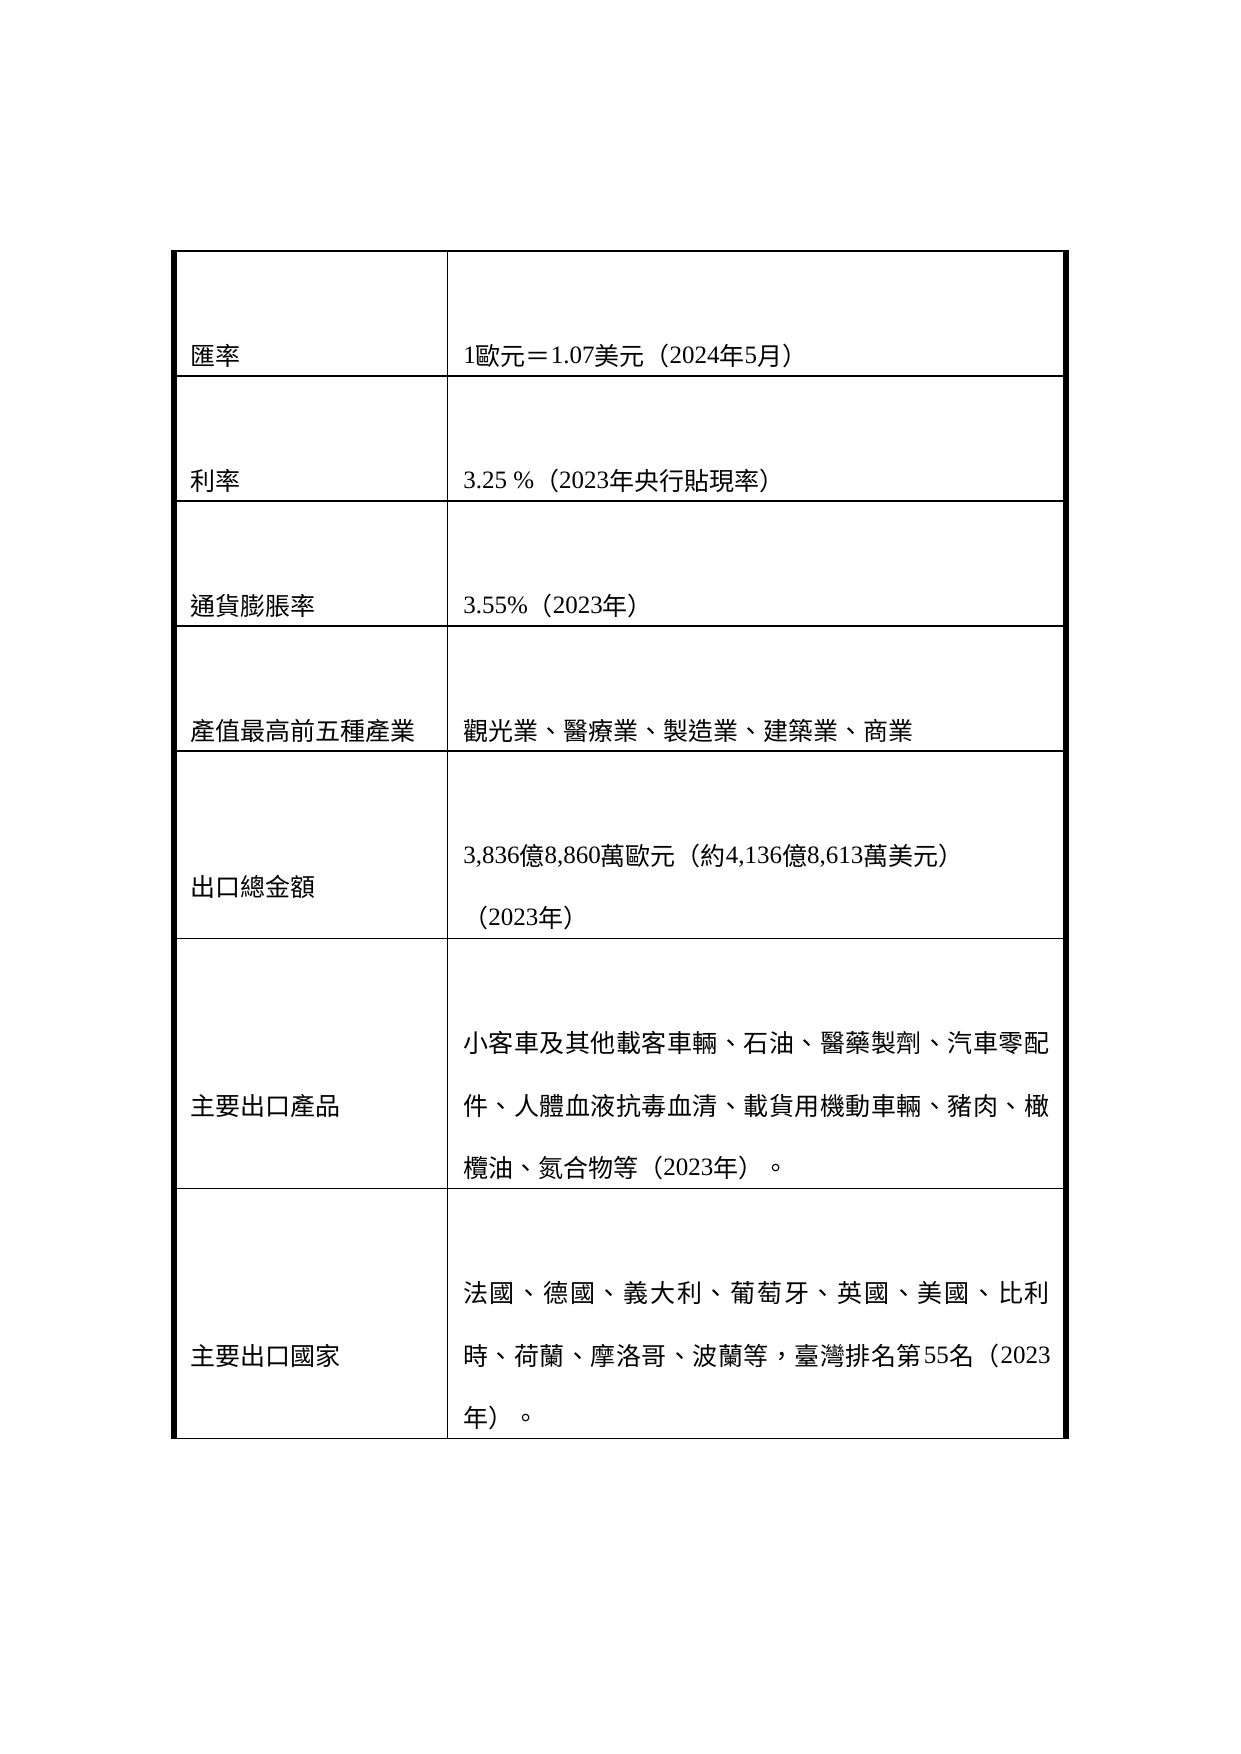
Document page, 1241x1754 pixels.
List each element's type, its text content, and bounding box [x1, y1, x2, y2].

table_cell 產值最高前五種產業 [177, 627, 447, 750]
table_cell 匯率 [177, 252, 447, 375]
table_cell 3,836億8,860萬歐元（約4,136億8,613萬美元） （2023年） [448, 752, 1063, 938]
table_cell 1歐元＝1.07美元（2024年5月） [448, 252, 1063, 375]
table_cell 觀光業、醫療業、製造業、建築業、商業 [448, 627, 1063, 750]
table_cell 3.55%（2023年） [448, 502, 1063, 625]
table_cell 主要出口國家 [177, 1189, 447, 1438]
table_cell 小客車及其他載客車輛、石油、醫藥製劑、汽車零配件、人體血液抗毒血清、載貨用機動車輛、豬肉、橄欖油、氮合物等（2023年）。 [448, 939, 1063, 1188]
table_cell 出口總金額 [177, 752, 447, 938]
table_cell 通貨膨脹率 [177, 502, 447, 625]
table_cell 法國、德國、義大利、葡萄牙、英國、美國、比利時、荷蘭、摩洛哥、波蘭等，臺灣排名第55名（2023年）。 [448, 1189, 1063, 1438]
table_cell 主要出口產品 [177, 939, 447, 1188]
table_cell 3.25 %（2023年央行貼現率） [448, 377, 1063, 500]
table_cell 利率 [177, 377, 447, 500]
